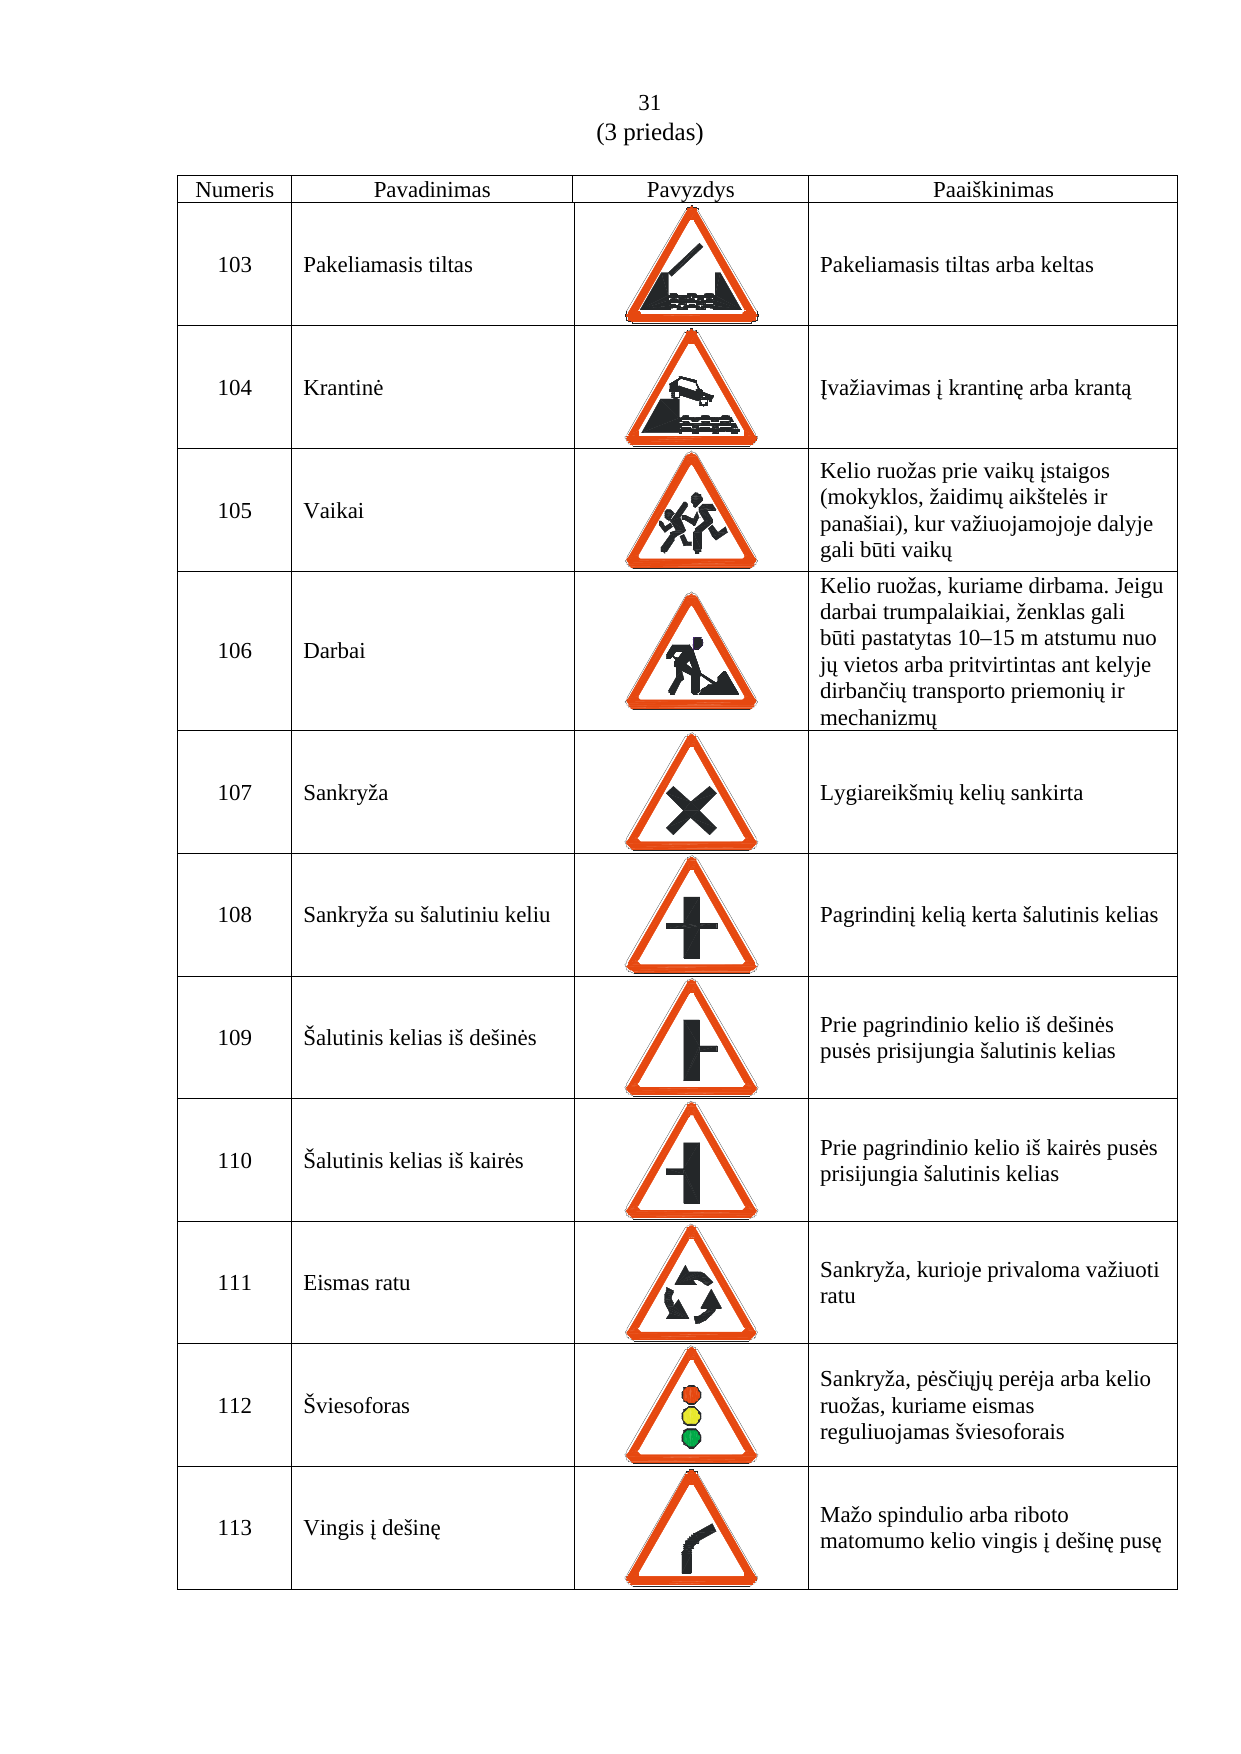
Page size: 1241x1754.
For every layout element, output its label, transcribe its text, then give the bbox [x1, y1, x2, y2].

table_cell Mažo spindulio arba riboto matomumo kelio vingis į dešinę pusę [809, 1467, 1177, 1588]
table_cell Kelio ruožas, kuriame dirbama. Jeigu darbai trumpalaikiai, ženklas gali būti pastatytas 10–15 m atstumu nuo jų vietos arba pritvirtintas ant kelyje dirbančių transporto priemonių ir mechanizmų [809, 572, 1177, 730]
table_cell 111 [178, 1222, 291, 1343]
table_cell Vaikai [292, 449, 574, 571]
table_cell [575, 449, 808, 571]
table_cell 110 [178, 1099, 291, 1221]
table_cell 108 [178, 854, 291, 976]
table_cell [575, 1467, 808, 1588]
table_cell [575, 326, 808, 448]
table_cell Pakeliamasis tiltas arba keltas [809, 203, 1177, 325]
table_header Pavyzdys [573, 176, 808, 202]
table_cell 106 [178, 572, 291, 730]
table_cell Įvažiavimas į krantinę arba krantą [809, 326, 1177, 448]
table_cell [575, 572, 808, 730]
table_cell Eismas ratu [292, 1222, 574, 1343]
table_cell Lygiareikšmių kelių sankirta [809, 731, 1177, 853]
table_cell Pagrindinį kelią kerta šalutinis kelias [809, 854, 1177, 976]
table_cell 103 [178, 203, 291, 325]
table_cell Šalutinis kelias iš kairės [292, 1099, 574, 1221]
table_cell Sankryža, pėsčiųjų perėja arba kelio ruožas, kuriame eismas reguliuojamas šviesoforais [809, 1344, 1177, 1466]
table_cell [575, 977, 808, 1098]
table_cell Pakeliamasis tiltas [292, 203, 574, 325]
table_cell Sankryža, kurioje privaloma važiuoti ratu [809, 1222, 1177, 1343]
table_cell Sankryža su šalutiniu keliu [292, 854, 574, 976]
table_cell 104 [178, 326, 291, 448]
table_cell Krantinė [292, 326, 574, 448]
table_cell Prie pagrindinio kelio iš kairės pusės prisijungia šalutinis kelias [809, 1099, 1177, 1221]
table_cell Darbai [292, 572, 574, 730]
table_header Paaiškinimas [809, 176, 1177, 202]
table_cell Vingis į dešinę [292, 1467, 574, 1588]
table_cell 112 [178, 1344, 291, 1466]
table_cell Šalutinis kelias iš dešinės [292, 977, 574, 1098]
table_cell 107 [178, 731, 291, 853]
table_cell Kelio ruožas prie vaikų įstaigos (mokyklos, žaidimų aikštelės ir panašiai), kur važiuojamojoje dalyje gali būti vaikų [809, 449, 1177, 571]
table_cell 109 [178, 977, 291, 1098]
table_cell 105 [178, 449, 291, 571]
table_cell Šviesoforas [292, 1344, 574, 1466]
table_cell [575, 203, 808, 325]
table_cell [575, 1222, 808, 1343]
table_header Pavadinimas [292, 176, 572, 202]
table_cell 113 [178, 1467, 291, 1588]
table_cell [575, 1344, 808, 1466]
table_cell [575, 731, 808, 853]
table_cell Sankryža [292, 731, 574, 853]
table_cell [575, 1099, 808, 1221]
table_header Numeris [178, 176, 291, 202]
table_cell Prie pagrindinio kelio iš dešinės pusės prisijungia šalutinis kelias [809, 977, 1177, 1098]
table_cell [575, 854, 808, 976]
